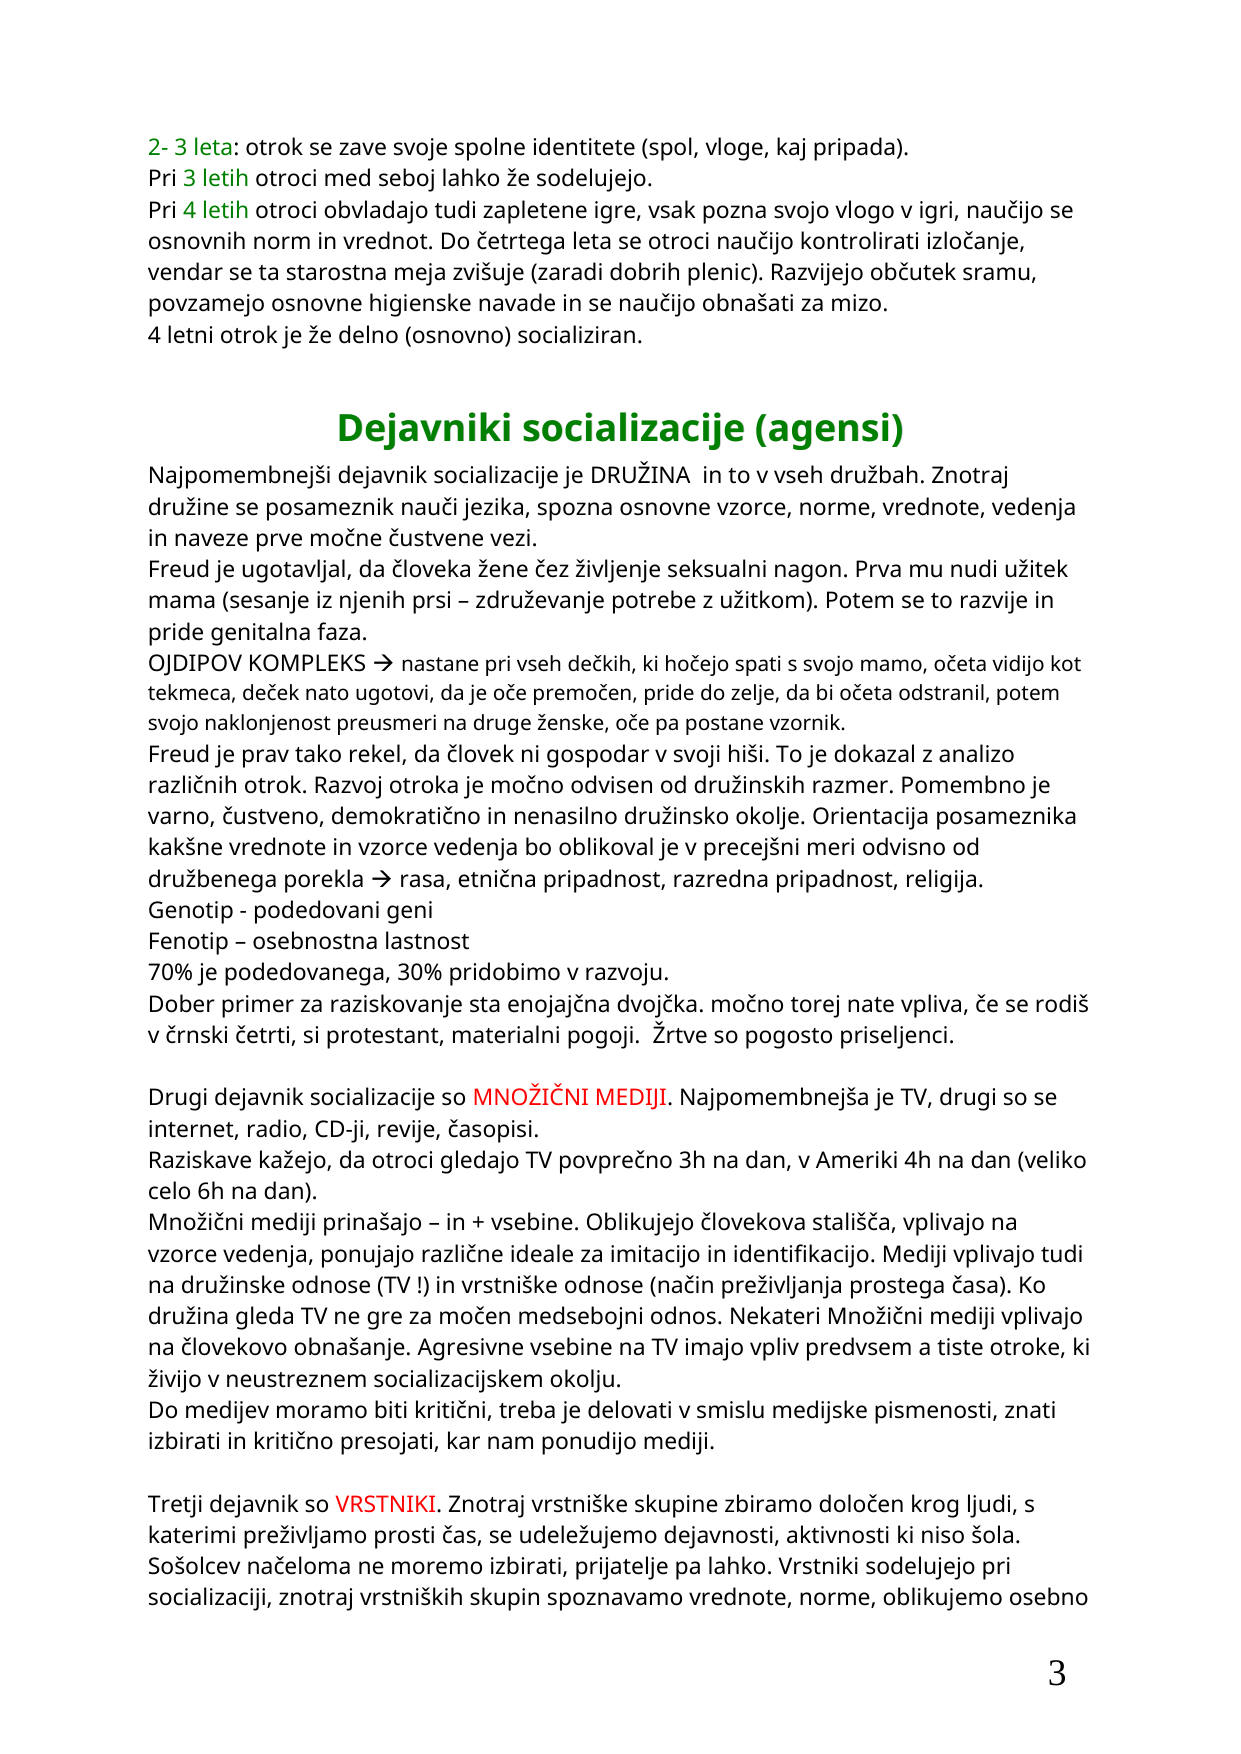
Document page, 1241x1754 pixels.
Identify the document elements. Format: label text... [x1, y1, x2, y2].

text Dober primer za raziskovanje sta enojajčna dvojčka. močno torej nate vpliva, če se rodiš v črnski četrti, si protestant, materialni pogoji. Žrtve so pogosto priseljenci. [148, 988, 1093, 1050]
text Pri 4 letih otroci obvladajo tudi zapletene igre, vsak pozna svojo vlogo v igri, naučijo se osnovnih norm in vrednot. Do četrtega leta se otroci naučijo kontrolirati izločanje, vendar se ta starostna meja zvišuje (zaradi dobrih plenic). Razvijejo občutek sramu, povzamejo osnovne higienske navade in se naučijo obnašati za mizo. [148, 193, 1093, 318]
text Do medijev moramo biti kritični, treba je delovati v smislu medijske pismenosti, znati izbirati in kritično presojati, kar nam ponudijo mediji. [148, 1394, 1093, 1456]
text Genotip - podedovani geni [148, 894, 1093, 925]
text 4 letni otrok je že delno (osnovno) socializiran. [148, 318, 1093, 350]
text 70% je podedovanega, 30% pridobimo v razvoju. [148, 956, 1093, 988]
text Množični mediji prinašajo – in + vsebine. Oblikujejo človekova stališča, vplivajo na vzorce vedenja, ponujajo različne ideale za imitacijo in identifikacijo. Mediji vplivajo tudi na družinske odnose (TV !) in vrstniške odnose (način preživljanja prostega časa). Ko družina gleda TV ne gre za močen medsebojni odnos. Nekateri Množični mediji vplivajo na človekovo obnašanje. Agresivne vsebine na TV imajo vpliv predvsem a tiste otroke, ki živijo v neustreznem socializacijskem okolju. [148, 1206, 1093, 1394]
text Najpomembnejši dejavnik socializacije je DRUŽINA in to v vseh družbah. Znotraj družine se posameznik nauči jezika, spozna osnovne vzorce, norme, vrednote, vedenja in naveze prve močne čustvene vezi. [148, 459, 1093, 553]
text Drugi dejavnik socializacije so MNOŽIČNI MEDIJI. Najpomembnejša je TV, drugi so se internet, radio, CD-ji, revije, časopisi. [148, 1081, 1093, 1144]
text Freud je ugotavljal, da človeka žene čez življenje seksualni nagon. Prva mu nudi užitek mama (sesanje iz njenih prsi – združevanje potrebe z užitkom). Potem se to razvije in pride genitalna faza. [148, 553, 1093, 647]
text Raziskave kažejo, da otroci gledajo TV povprečno 3h na dan, v Ameriki 4h na dan (veliko celo 6h na dan). [148, 1144, 1093, 1206]
text Pri 3 letih otroci med seboj lahko že sodelujejo. [148, 162, 1093, 193]
text Freud je prav tako rekel, da človek ni gospodar v svoji hiši. To je dokazal z analizo različnih otrok. Razvoj otroka je močno odvisen od družinskih razmer. Pomembno je varno, čustveno, demokratično in nenasilno družinsko okolje. Orientacija posameznika kakšne vrednote in vzorce vedenja bo oblikoval je v precejšni meri odvisno od družbenega porekla  rasa, etnična pripadnost, razredna pripadnost, religija. [148, 738, 1093, 894]
text Tretji dejavnik so VRSTNIKI. Znotraj vrstniške skupine zbiramo določen krog ljudi, s katerimi preživljamo prosti čas, se udeležujemo dejavnosti, aktivnosti ki niso šola. Sošolcev načeloma ne moremo izbirati, prijatelje pa lahko. Vrstniki sodelujejo pri socializaciji, znotraj vrstniških skupin spoznavamo vrednote, norme, oblikujemo osebno [148, 1488, 1093, 1613]
subtitle Dejavniki socializacije (agensi) [148, 401, 1093, 452]
text OJDIPOV KOMPLEKS  nastane pri vseh dečkih, ki hočejo spati s svojo mamo, očeta vidijo kot tekmeca, deček nato ugotovi, da je oče premočen, pride do zelje, da bi očeta odstranil, potem svojo naklonjenost preusmeri na druge ženske, oče pa postane vzornik. [148, 647, 1093, 738]
text 2- 3 leta: otrok se zave svoje spolne identitete (spol, vloge, kaj pripada). [148, 131, 1093, 162]
text Fenotip – osebnostna lastnost [148, 925, 1093, 956]
